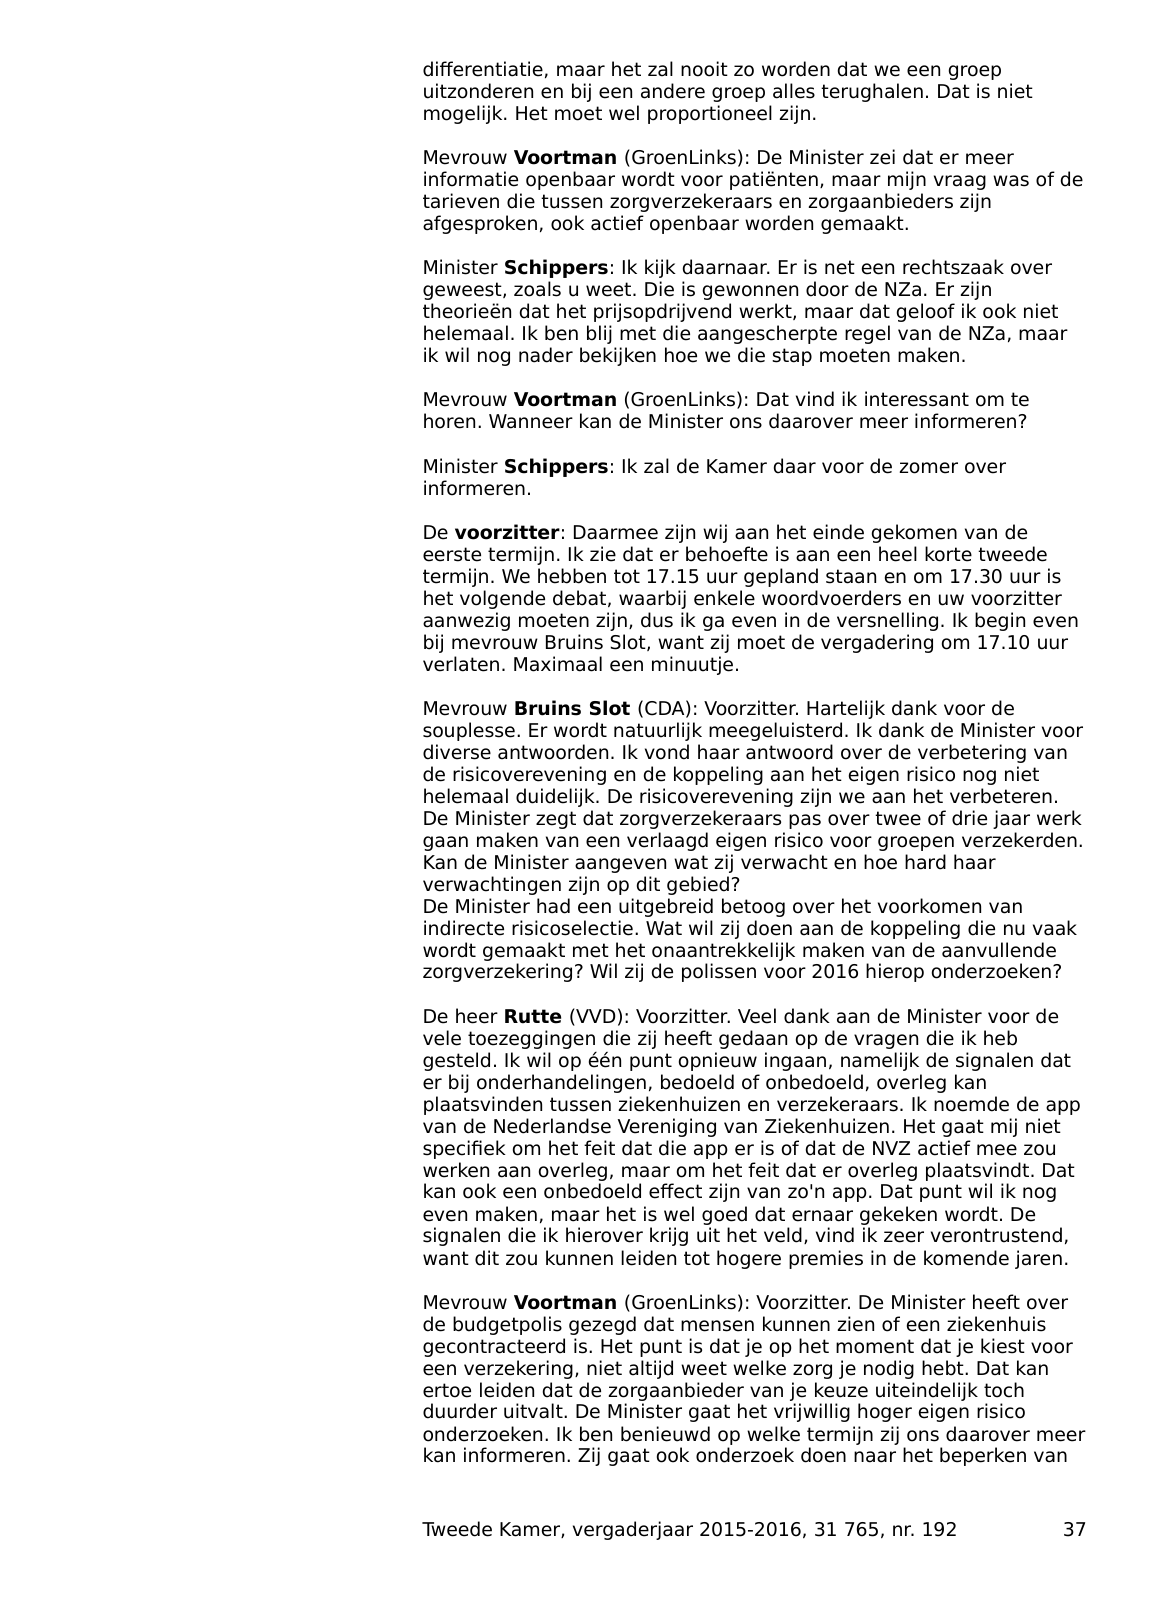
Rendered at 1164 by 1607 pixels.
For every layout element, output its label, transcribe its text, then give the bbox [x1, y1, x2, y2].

text Mevrouw Bruins Slot (CDA): Voorzitter. Hartelijk dank voor de souplesse. Er wordt natuurlijk meegeluisterd. Ik dank de Minister voor diverse antwoorden. Ik vond haar antwoord over de verbetering van de risicoverevening en de koppeling aan het eigen risico nog niet helemaal duidelijk. De risicoverevening zijn we aan het verbeteren. De Minister zegt dat zorgverzekeraars pas over twee of drie jaar werk gaan maken van een verlaagd eigen risico voor groepen verzekerden. Kan de Minister aangeven wat zij verwacht en hoe hard haar verwachtingen zijn op dit gebied? [422, 698, 1087, 896]
text Minister Schippers: Ik kijk daarnaar. Er is net een rechtszaak over geweest, zoals u weet. Die is gewonnen door de NZa. Er zijn theorieën dat het prijsopdrijvend werkt, maar dat geloof ik ook niet helemaal. Ik ben blij met die aangescherpte regel van de NZa, maar ik wil nog nader bekijken hoe we die stap moeten maken. [422, 257, 1087, 367]
text Minister Schippers: Ik zal de Kamer daar voor de zomer over informeren. [422, 456, 1087, 499]
text De voorzitter: Daarmee zijn wij aan het einde gekomen van de eerste termijn. Ik zie dat er behoefte is aan een heel korte tweede termijn. We hebben tot 17.15 uur gepland staan en om 17.30 uur is het volgende debat, waarbij enkele woordvoerders en uw voorzitter aanwezig moeten zijn, dus ik ga even in de versnelling. Ik begin even bij mevrouw Bruins Slot, want zij moet de vergadering om 17.10 uur verlaten. Maximaal een minuutje. [422, 522, 1087, 676]
text De heer Rutte (VVD): Voorzitter. Veel dank aan de Minister voor de vele toezeggingen die zij heeft gedaan op de vragen die ik heb gesteld. Ik wil op één punt opnieuw ingaan, namelijk de signalen dat er bij onderhandelingen, bedoeld of onbedoeld, overleg kan plaatsvinden tussen ziekenhuizen en verzekeraars. Ik noemde de app van de Nederlandse Vereniging van Ziekenhuizen. Het gaat mij niet specifiek om het feit dat die app er is of dat de NVZ actief mee zou werken aan overleg, maar om het feit dat er overleg plaatsvindt. Dat kan ook een onbedoeld effect zijn van zo'n app. Dat punt wil ik nog even maken, maar het is wel goed dat ernaar gekeken wordt. De signalen die ik hierover krijg uit het veld, vind ik zeer verontrustend, want dit zou kunnen leiden tot hogere premies in de komende jaren. [422, 1006, 1087, 1269]
text Mevrouw Voortman (GroenLinks): Dat vind ik interessant om te horen. Wanneer kan de Minister ons daarover meer informeren? [422, 389, 1087, 433]
text differentiatie, maar het zal nooit zo worden dat we een groep uitzonderen en bij een andere groep alles terughalen. Dat is niet mogelijk. Het moet wel proportioneel zijn. [422, 59, 1087, 125]
text De Minister had een uitgebreid betoog over het voorkomen van indirecte risicoselectie. Wat wil zij doen aan de koppeling die nu vaak wordt gemaakt met het onaantrekkelijk maken van de aanvullende zorgverzekering? Wil zij de polissen voor 2016 hierop onderzoeken? [422, 896, 1087, 983]
text Mevrouw Voortman (GroenLinks): Voorzitter. De Minister heeft over de budgetpolis gezegd dat mensen kunnen zien of een ziekenhuis gecontracteerd is. Het punt is dat je op het moment dat je kiest voor een verzekering, niet altijd weet welke zorg je nodig hebt. Dat kan ertoe leiden dat de zorgaanbieder van je keuze uiteindelijk toch duurder uitvalt. De Minister gaat het vrijwillig hoger eigen risico onderzoeken. Ik ben benieuwd op welke termijn zij ons daarover meer kan informeren. Zij gaat ook onderzoek doen naar het beperken van [422, 1292, 1087, 1467]
text Mevrouw Voortman (GroenLinks): De Minister zei dat er meer informatie openbaar wordt voor patiënten, maar mijn vraag was of de tarieven die tussen zorgverzekeraars en zorgaanbieders zijn afgesproken, ook actief openbaar worden gemaakt. [422, 147, 1087, 235]
